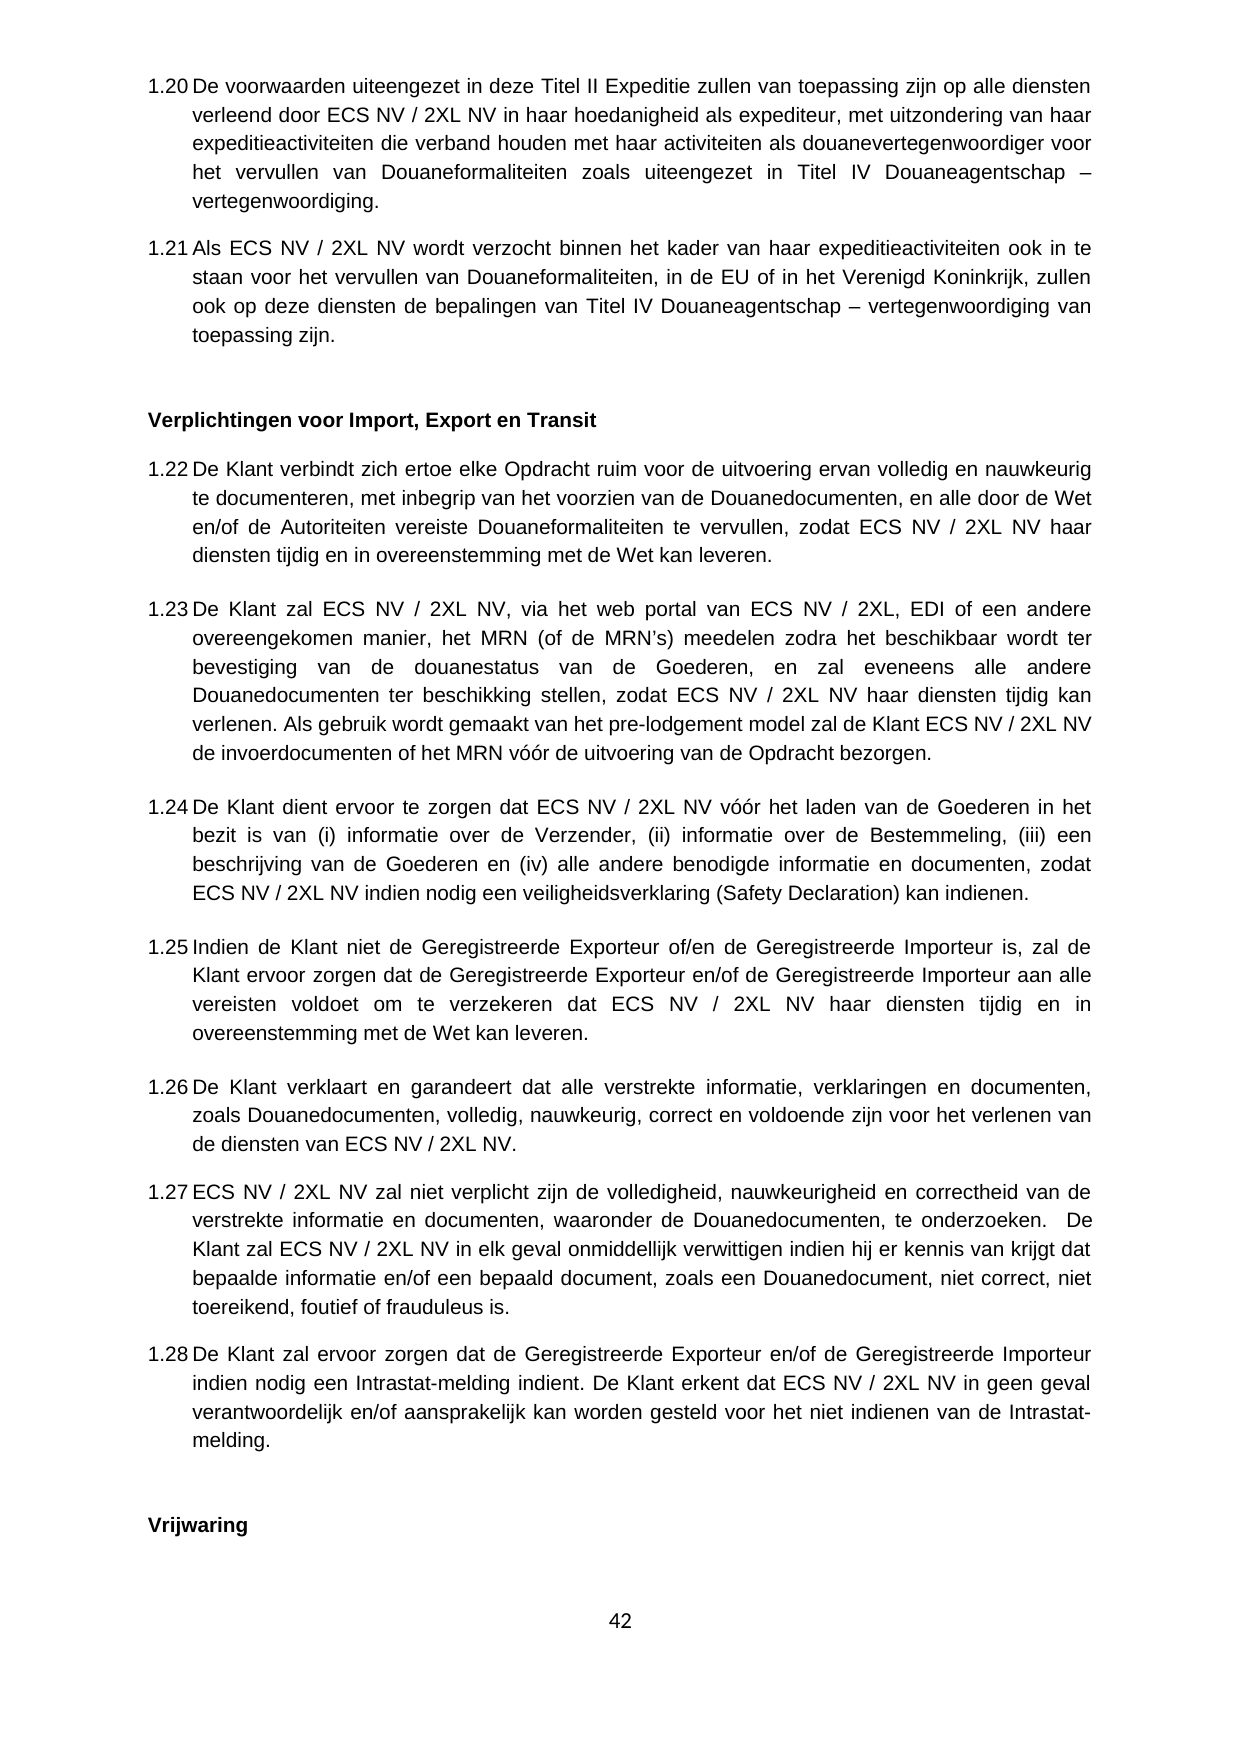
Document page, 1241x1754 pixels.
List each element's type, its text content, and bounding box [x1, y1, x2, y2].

list De Klant dient ervoor te zorgen dat ECS NV / 2XL NV vóór het laden van de Goederen in het bezit is van (i) informatie over de Verzender, (ii) informatie over de Bestemmeling, (iii) een beschrijving van de Goederen en (iv) alle andere benodigde informatie en documenten, zodat ECS NV / 2XL NV indien nodig een veiligheidsverklaring (Safety Declaration) kan indienen. [148, 794, 1093, 905]
list De Klant zal ECS NV / 2XL NV, via het web portal van ECS NV / 2XL, EDI of een andere overeengekomen manier, het MRN (of de MRN’s) meedelen zodra het beschikbaar wordt ter bevestiging van de douanestatus van de Goederen, en zal eveneens alle andere Douanedocumenten ter beschikking stellen, zodat ECS NV / 2XL NV haar diensten tijdig kan verlenen. Als gebruik wordt gemaakt van het pre-lodgement model zal de Klant ECS NV / 2XL NV de invoerdocumenten of het MRN vóór de uitvoering van de Opdracht bezorgen. [148, 597, 1093, 765]
list De Klant zal ervoor zorgen dat de Geregistreerde Exporteur en/of de Geregistreerde Importeur indien nodig een Intrastat-melding indient. De Klant erkent dat ECS NV / 2XL NV in geen geval verantwoordelijk en/of aansprakelijk kan worden gesteld voor het niet indienen van de Intrastat-melding. [148, 1342, 1093, 1452]
list De Klant verbindt zich ertoe elke Opdracht ruim voor de uitvoering ervan volledig en nauwkeurig te documenteren, met inbegrip van het voorzien van de Douanedocumenten, en alle door de Wet en/of de Autoriteiten vereiste Douaneformaliteiten te vervullen, zodat ECS NV / 2XL NV haar diensten tijdig en in overeenstemming met de Wet kan leveren. [148, 457, 1093, 567]
list De voorwaarden uiteengezet in deze Titel II Expeditie zullen van toepassing zijn op alle diensten verleend door ECS NV / 2XL NV in haar hoedanigheid als expediteur, met uitzondering van haar expeditieactiviteiten die verband houden met haar activiteiten als douanevertegenwoordiger voor het vervullen van Douaneformaliteiten zoals uiteengezet in Titel IV Douaneagentschap – vertegenwoordiging. [148, 74, 1093, 213]
list ECS NV / 2XL NV zal niet verplicht zijn de volledigheid, nauwkeurigheid en correctheid van de verstrekte informatie en documenten, waaronder de Douanedocumenten, te onderzoeken. De Klant zal ECS NV / 2XL NV in elk geval onmiddellijk verwittigen indien hij er kennis van krijgt dat bepaalde informatie en/of een bepaald document, zoals een Douanedocument, niet correct, niet toereikend, foutief of frauduleus is. [148, 1179, 1093, 1318]
list Indien de Klant niet de Geregistreerde Exporteur of/en de Geregistreerde Importeur is, zal de Klant ervoor zorgen dat de Geregistreerde Exporteur en/of de Geregistreerde Importeur aan alle vereisten voldoet om te verzekeren dat ECS NV / 2XL NV haar diensten tijdig en in overeenstemming met de Wet kan leveren. [148, 934, 1093, 1045]
subtitle Verplichtingen voor Import, Export en Transit [148, 407, 1093, 431]
list Als ECS NV / 2XL NV wordt verzocht binnen het kader van haar expeditieactiviteiten ook in te staan voor het vervullen van Douaneformaliteiten, in de EU of in het Verenigd Koninkrijk, zullen ook op deze diensten de bepalingen van Titel IV Douaneagentschap – vertegenwoordiging van toepassing zijn. [148, 236, 1093, 346]
subtitle Vrijwaring [148, 1513, 1093, 1537]
list De Klant verklaart en garandeert dat alle verstrekte informatie, verklaringen en documenten, zoals Douanedocumenten, volledig, nauwkeurig, correct en voldoende zijn voor het verlenen van de diensten van ECS NV / 2XL NV. [148, 1074, 1093, 1156]
